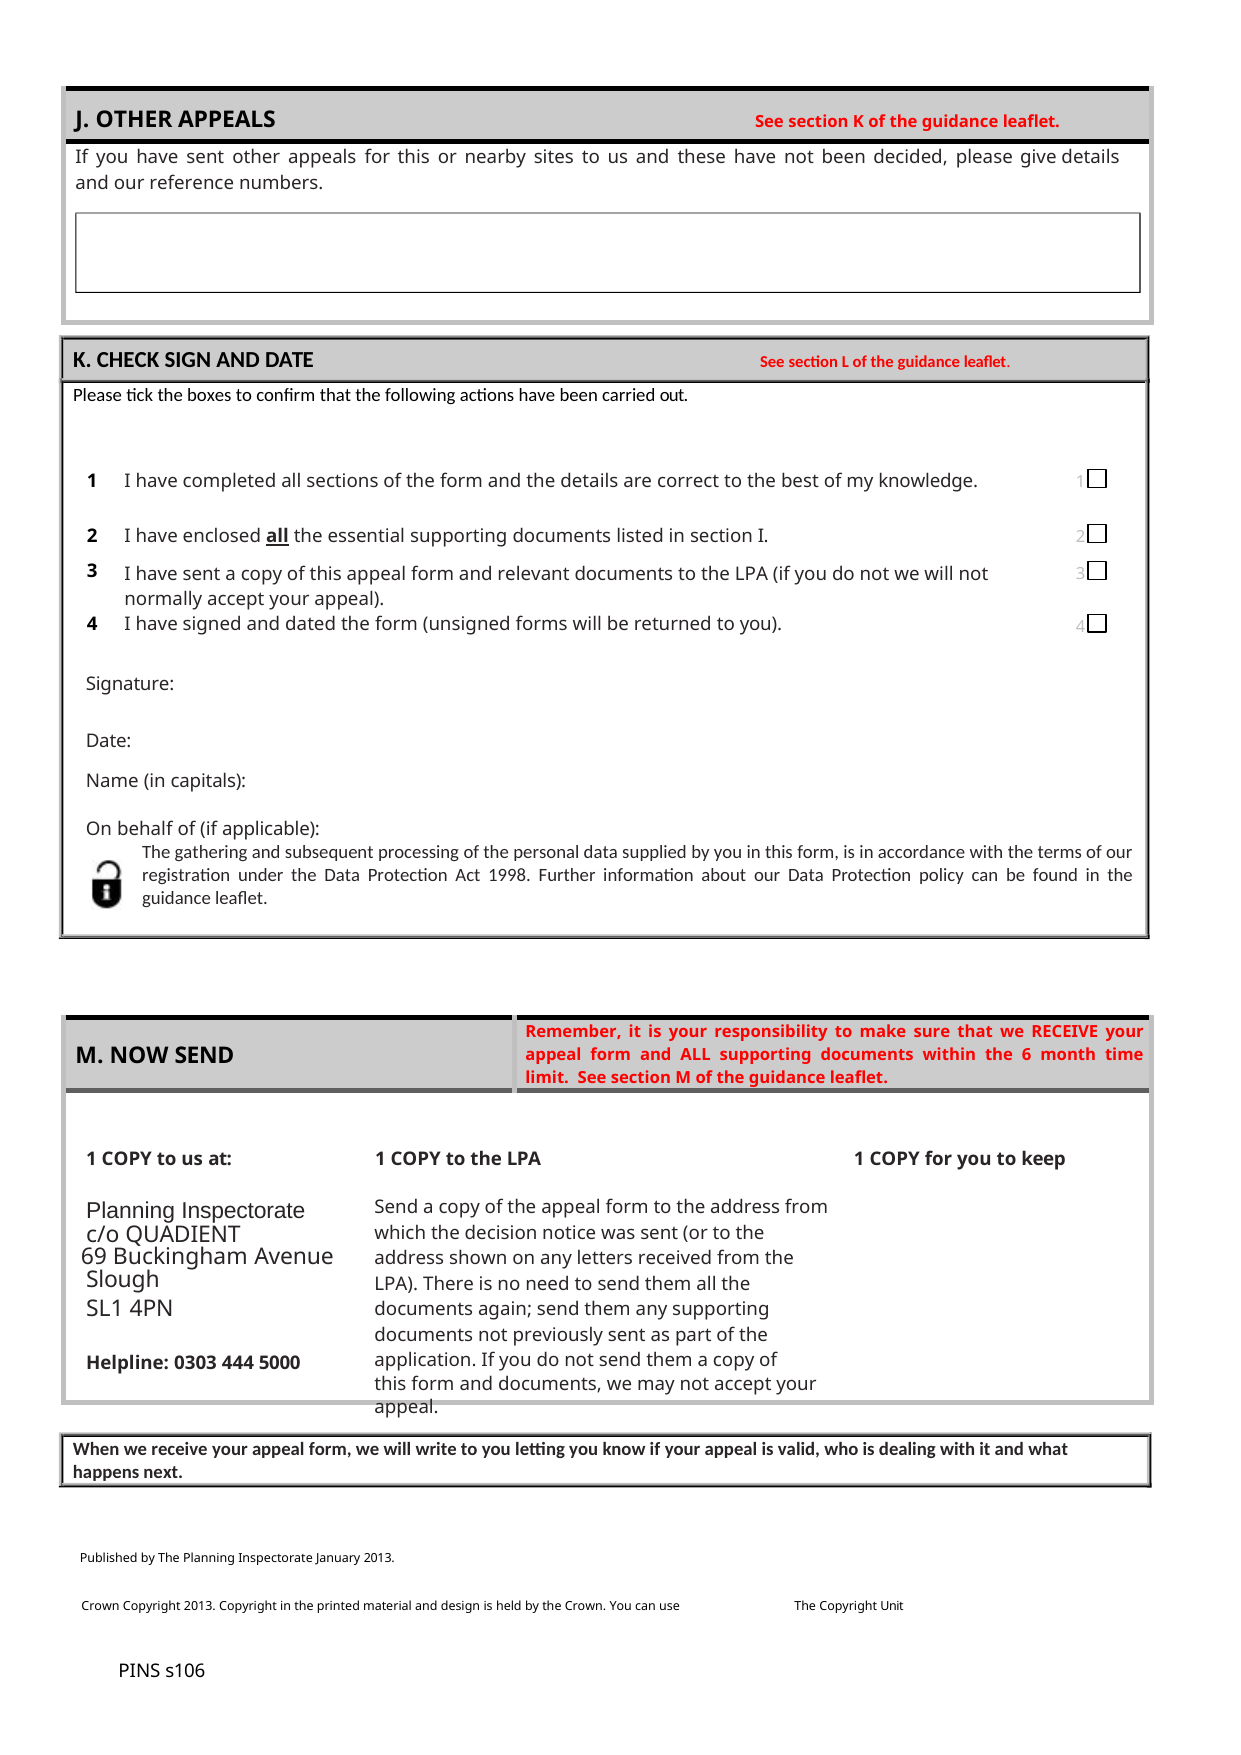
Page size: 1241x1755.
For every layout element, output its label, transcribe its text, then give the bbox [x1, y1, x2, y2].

table_header 1 COPY to the LPA Send a copy of the appeal form to the address from which the decision notice was sent (or to the address shown on any letters received from the LPA). There is no need to send them all the documents again; send them any supporting documents not previously sent as part of the application. If you do not send them a copy of this form and documents, we may not accept your appeal. [360, 1145, 840, 1396]
table_cell If you have sent other appeals for this or nearby sites to us and these have not been decided, please give details and our reference numbers. [66, 144, 1149, 320]
table_header Remember, it is your responsibility to make sure that we RECEIVE your appeal form and ALL supporting documents within the 6 month time limit. See section M of the guidance leaflet. [517, 1020, 1149, 1088]
table_cell 4 [75, 612, 114, 652]
table_cell [1064, 756, 1136, 818]
table_header The Copyright Unit [762, 1597, 994, 1629]
table_cell I have sent a copy of this appeal form and relevant documents to the LPA (if you do not we will not normally accept your appeal). [114, 560, 1064, 612]
table_cell [1064, 820, 1136, 841]
table_cell On behalf of (if applicable): [75, 820, 1064, 841]
table_header 1 [1064, 468, 1136, 506]
table_cell I have signed and dated the form (unsigned forms will be returned to you). [114, 613, 1064, 652]
table_cell [66, 1093, 1149, 1400]
text [1102, 1145, 1108, 1396]
table_cell Name (in capitals): [75, 756, 1064, 818]
table_header M. NOW SEND [66, 1020, 512, 1088]
table_cell [1064, 652, 1136, 756]
text [73, 1145, 81, 1396]
table_header I have completed all sections of the form and the details are correct to the best of my knowledge. [114, 468, 1064, 506]
table_header 1 COPY for you to keep [840, 1145, 1102, 1396]
table_header 1 COPY to us at: Planning Inspectorate c/o QUADIENT 69 Buckingham Avenue Slough SL1 4PN Helpline: 0303 444 5000 [81, 1145, 360, 1396]
table_header J. OTHER APPEALS See section K of the guidance leaflet. [66, 91, 1149, 139]
text Published by The Planning Inspectorate January 2013. [79, 1549, 1196, 1566]
table_header Crown Copyright 2013. Copyright in the printed material and design is held by the Crown. You can use [76, 1597, 762, 1629]
table_header 1 [75, 468, 114, 506]
table_cell 3 [75, 559, 114, 612]
table_cell 2 [75, 506, 114, 559]
table_cell 4 [1064, 612, 1136, 652]
table_cell Signature: Date: [75, 652, 1064, 756]
table_cell I have enclosed all the essential supporting documents listed in section I. [114, 506, 1064, 559]
table_cell 3 [1064, 559, 1136, 612]
table_cell 2 [1064, 506, 1136, 559]
